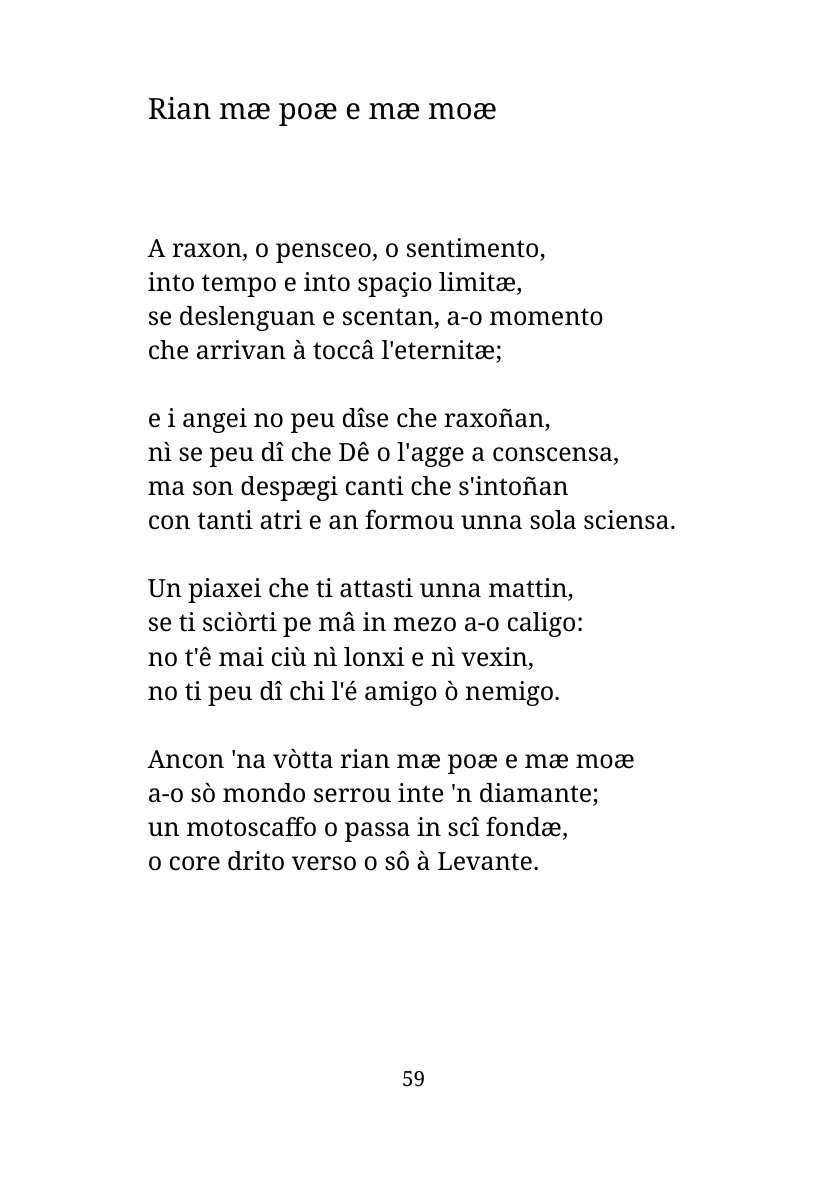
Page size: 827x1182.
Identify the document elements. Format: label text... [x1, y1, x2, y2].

text into tempo e into spaçio limitæ, [118, 264, 709, 298]
text a-o sò mondo serrou inte 'n diamante; [118, 775, 709, 809]
text un motoscaffo o passa in scî fondæ, [118, 809, 709, 843]
text Ancon 'na vòtta rian mæ poæ e mæ moæ [118, 741, 709, 775]
text se ti sciòrti pe mâ in mezo a-o caligo: [118, 605, 709, 639]
text nì se peu dî che Dê o l'agge a conscensa, [118, 435, 709, 469]
text che arrivan à toccâ l'eternitæ; [118, 333, 709, 367]
text no t'ê mai ciù nì lonxi e nì vexin, [118, 639, 709, 673]
text ma son despægi canti che s'intoñan [118, 469, 709, 503]
text con tanti atri e an formou unna sola sciensa. [118, 503, 709, 537]
text o core drito verso o sô à Levante. [118, 843, 709, 878]
text e i angei no peu dîse che raxoñan, [118, 401, 709, 435]
text A raxon, o pensceo, o sentimento, [118, 230, 709, 264]
text no ti peu dî chi l'é amigo ò nemigo. [118, 673, 709, 707]
text Un piaxei che ti attasti unna mattin, [118, 571, 709, 605]
text Rian mæ poæ e mæ moæ [118, 88, 709, 128]
text se deslenguan e scentan, a-o momento [118, 298, 709, 333]
